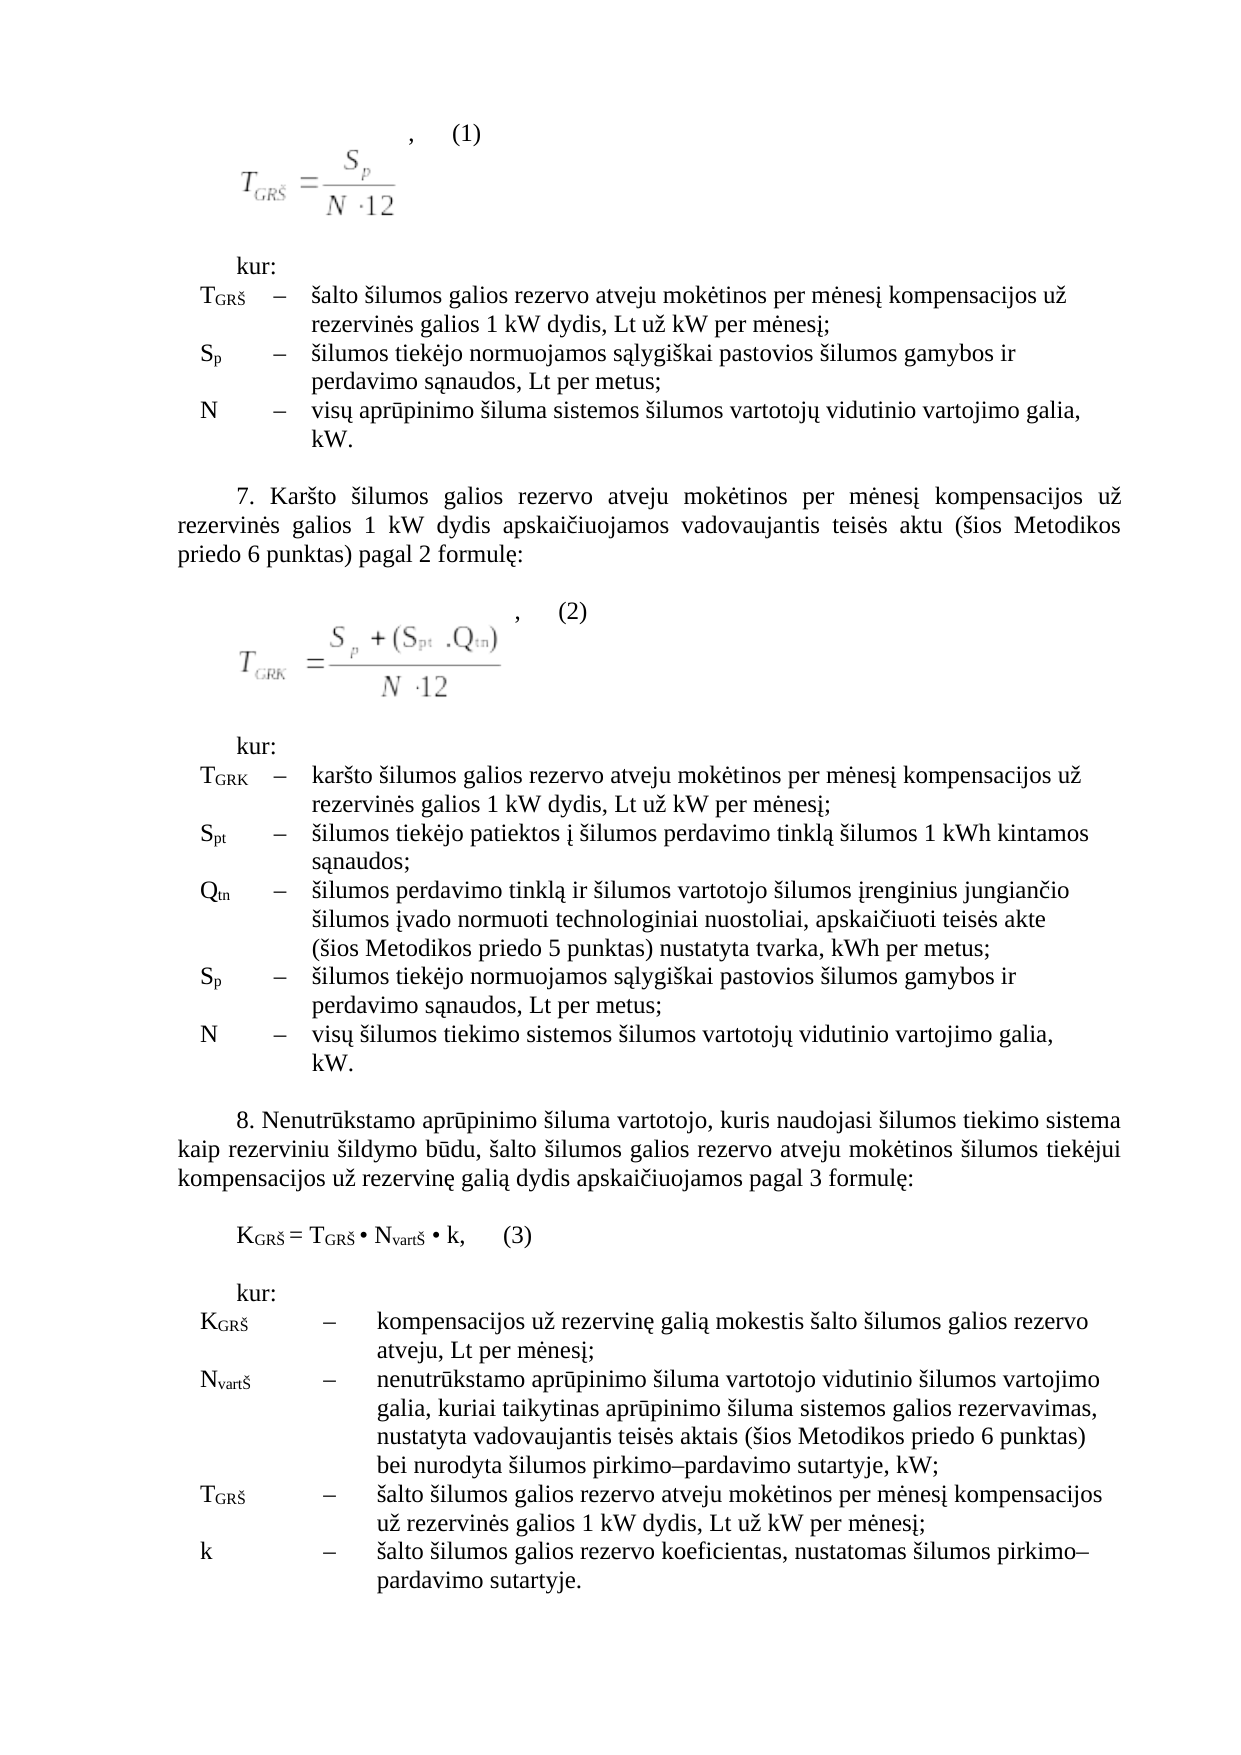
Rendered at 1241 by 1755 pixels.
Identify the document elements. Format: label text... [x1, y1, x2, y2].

table_cell k [189, 1536, 312, 1594]
table_cell N [189, 395, 262, 453]
table_cell N [189, 1019, 262, 1076]
table_header TGRŠ [189, 280, 262, 338]
table_cell NvartŠ [189, 1364, 312, 1479]
text kur: [177, 731, 1122, 760]
text KGRŠ = TGRŠ • NvartŠ • k, (3) [177, 1220, 1122, 1249]
table_header KGRŠ [189, 1306, 312, 1364]
text T(GRK)=(S(p)+(S(pt)*Q(tn)))/N*12, (2) [177, 596, 1122, 703]
text kur: [177, 251, 1122, 280]
table_cell – [312, 1364, 365, 1479]
table_cell – [263, 1019, 300, 1076]
table_cell – [312, 1479, 365, 1536]
table_cell šilumos perdavimo tinklą ir šilumos vartotojo šilumos įrenginius jungiančio šilumos įvado normuoti technologiniai nuostoliai, apskaičiuoti teisės akte (šios Metodikos priedo 5 punktas) nustatyta tvarka, kWh per metus; [300, 875, 1133, 961]
table_cell – [263, 875, 300, 961]
table_header – [263, 760, 300, 818]
table_cell – [263, 818, 300, 875]
table_cell – [262, 338, 300, 395]
text T(GRŠ)=S(p)/N*12, (1) [177, 118, 1122, 223]
table_cell šalto šilumos galios rezervo koeficientas, nustatomas šilumos pirkimo–pardavimo sutartyje. [365, 1536, 1133, 1594]
table_cell Qtn [189, 875, 262, 961]
table_header kompensacijos už rezervinę galią mokestis šalto šilumos galios rezervo atveju, Lt per mėnesį; [365, 1306, 1133, 1364]
table_cell šilumos tiekėjo normuojamos sąlygiškai pastovios šilumos gamybos ir perdavimo sąnaudos, Lt per metus; [300, 961, 1133, 1019]
table_header – [312, 1306, 365, 1364]
table_header šalto šilumos galios rezervo atveju mokėtinos per mėnesį kompensacijos už rezervinės galios 1 kW dydis, Lt už kW per mėnesį; [300, 280, 1133, 338]
table_cell – [262, 395, 300, 453]
table_cell – [312, 1536, 365, 1594]
table_cell Sp [189, 338, 262, 395]
table_header TGRK [189, 760, 262, 818]
table_cell – [263, 961, 300, 1019]
table_cell Sp [189, 961, 262, 1019]
text kur: [177, 1278, 1122, 1306]
table_cell TGRŠ [189, 1479, 312, 1536]
table_header karšto šilumos galios rezervo atveju mokėtinos per mėnesį kompensacijos už rezervinės galios 1 kW dydis, Lt už kW per mėnesį; [300, 760, 1133, 818]
table_cell visų aprūpinimo šiluma sistemos šilumos vartotojų vidutinio vartojimo galia, kW. [300, 395, 1133, 453]
table_cell šalto šilumos galios rezervo atveju mokėtinos per mėnesį kompensacijos už rezervinės galios 1 kW dydis, Lt už kW per mėnesį; [365, 1479, 1133, 1536]
table_header – [262, 280, 300, 338]
text 7. Karšto šilumos galios rezervo atveju mokėtinos per mėnesį kompensacijos už rezervinės galios 1 kW dydis apskaičiuojamos vadovaujantis teisės aktu (šios Metodikos priedo 6 punktas) pagal 2 formulę: [177, 481, 1122, 568]
table_cell šilumos tiekėjo patiektos į šilumos perdavimo tinklą šilumos 1 kWh kintamos sąnaudos; [300, 818, 1133, 875]
table_cell visų šilumos tiekimo sistemos šilumos vartotojų vidutinio vartojimo galia, kW. [300, 1019, 1133, 1076]
table_cell šilumos tiekėjo normuojamos sąlygiškai pastovios šilumos gamybos ir perdavimo sąnaudos, Lt per metus; [300, 338, 1133, 395]
text 8. Nenutrūkstamo aprūpinimo šiluma vartotojo, kuris naudojasi šilumos tiekimo sistema kaip rezerviniu šildymo būdu, šalto šilumos galios rezervo atveju mokėtinos šilumos tiekėjui kompensacijos už rezervinę galią dydis apskaičiuojamos pagal 3 formulę: [177, 1105, 1122, 1191]
table_cell nenutrūkstamo aprūpinimo šiluma vartotojo vidutinio šilumos vartojimo galia, kuriai taikytinas aprūpinimo šiluma sistemos galios rezervavimas, nustatyta vadovaujantis teisės aktais (šios Metodikos priedo 6 punktas) bei nurodyta šilumos pirkimo–pardavimo sutartyje, kW; [365, 1364, 1133, 1479]
table_cell Spt [189, 818, 262, 875]
